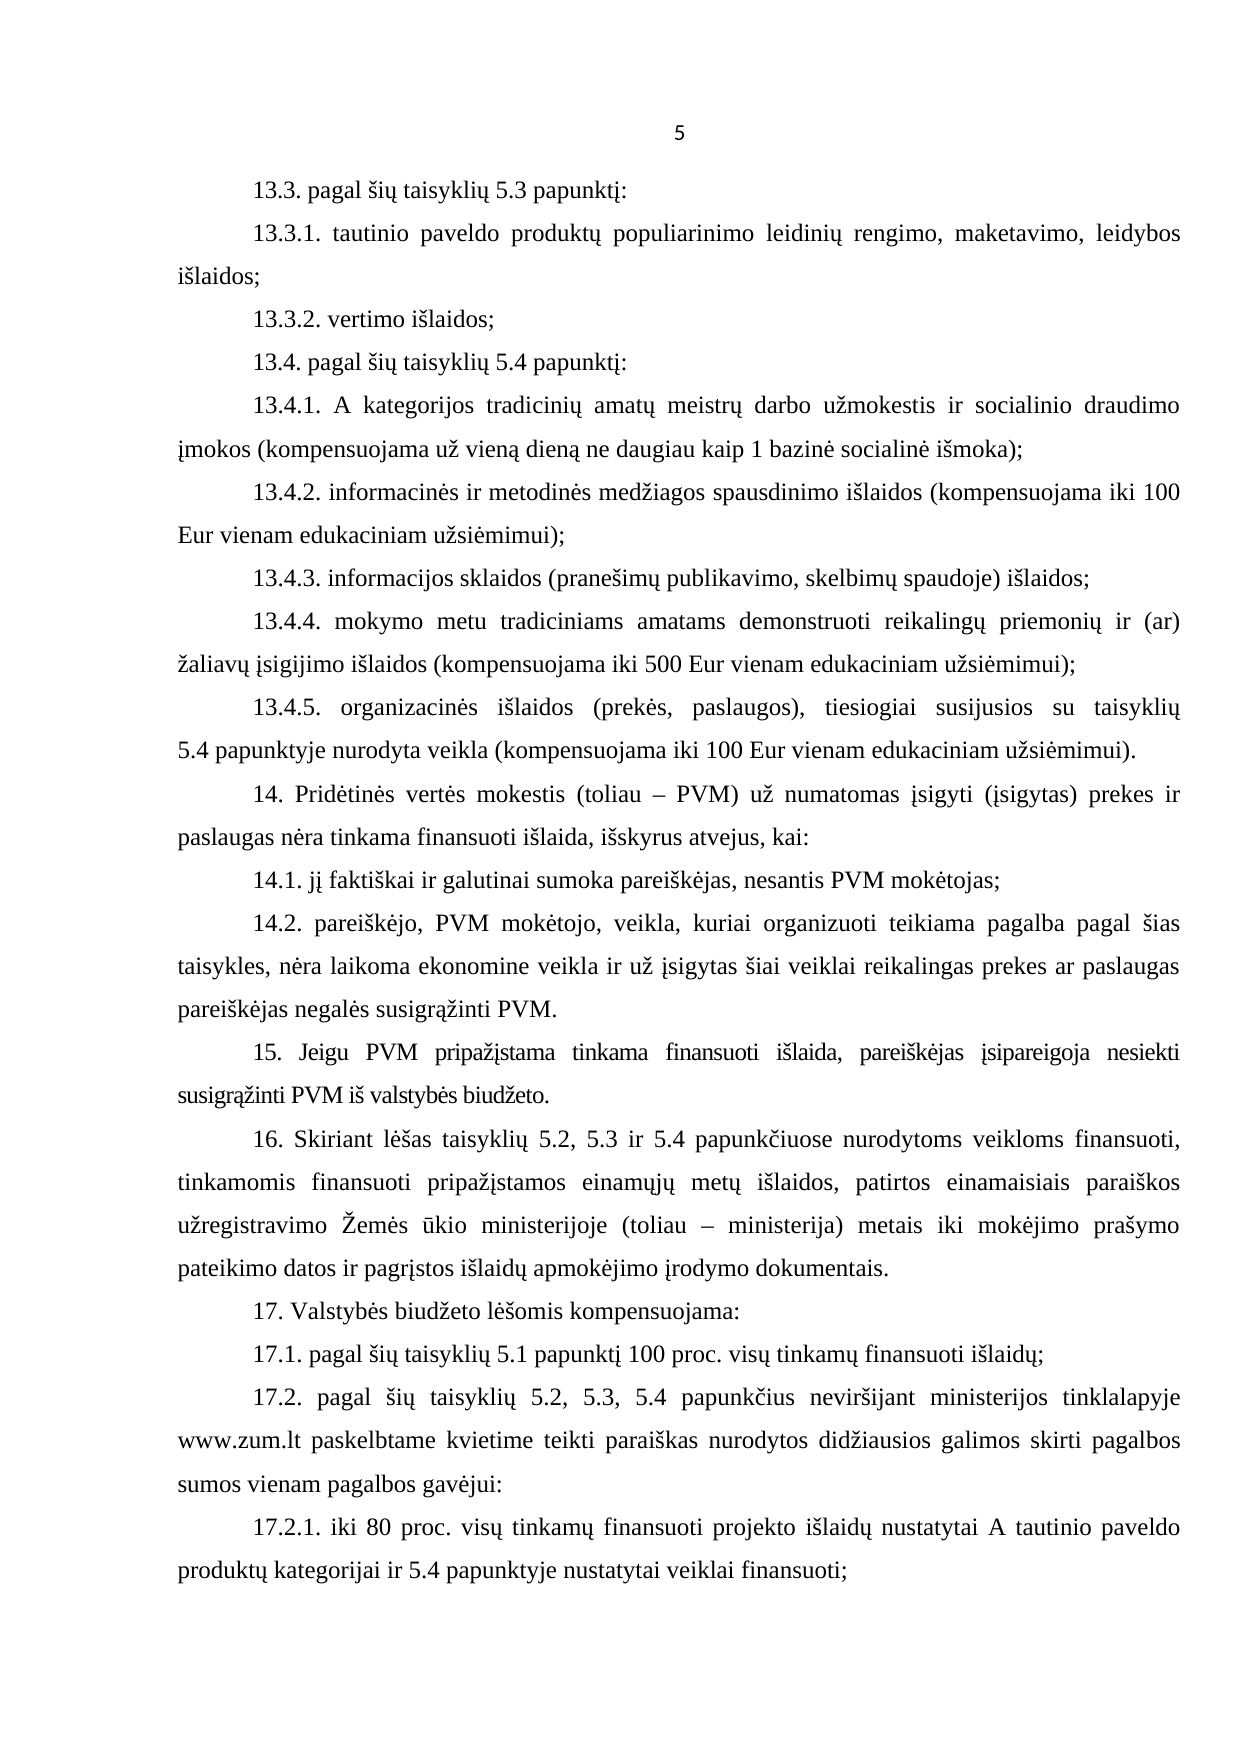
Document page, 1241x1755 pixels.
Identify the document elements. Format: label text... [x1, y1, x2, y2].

text 13.4.3. informacijos sklaidos (pranešimų publikavimo, skelbimų spaudoje) išlaidos; [177, 563, 1181, 592]
text 14.1. jį faktiškai ir galutinai sumoka pareiškėjas, nesantis PVM mokėtojas; [177, 865, 1181, 894]
text 13.4.5. organizacinės išlaidos (prekės, paslaugos), tiesiogiai susijusios su taisyklių 5.4 papunktyje nurodyta veikla (kompensuojama iki 100 Eur vienam edukaciniam užsiėmimui). [177, 692, 1181, 764]
text 13.4.1. A kategorijos tradicinių amatų meistrų darbo užmokestis ir socialinio draudimo įmokos (kompensuojama už vieną dieną ne daugiau kaip 1 bazinė socialinė išmoka); [177, 391, 1181, 462]
text 13.4. pagal šių taisyklių 5.4 papunktį: [177, 347, 1181, 376]
text 14.2. pareiškėjo, PVM mokėtojo, veikla, kuriai organizuoti teikiama pagalba pagal šias taisykles, nėra laikoma ekonomine veikla ir už įsigytas šiai veiklai reikalingas prekes ar paslaugas pareiškėjas negalės susigrąžinti PVM. [177, 908, 1181, 1023]
text 17.2. pagal šių taisyklių 5.2, 5.3, 5.4 papunkčius neviršijant ministerijos tinklalapyje www.zum.lt paskelbtame kvietime teikti paraiškas nurodytos didžiausios galimos skirti pagalbos sumos vienam pagalbos gavėjui: [177, 1382, 1181, 1497]
text 14. Pridėtinės vertės mokestis (toliau – PVM) už numatomas įsigyti (įsigytas) prekes ir paslaugas nėra tinkama finansuoti išlaida, išskyrus atvejus, kai: [177, 779, 1181, 851]
text 13.3.1. tautinio paveldo produktų populiarinimo leidinių rengimo, maketavimo, leidybos išlaidos; [177, 218, 1181, 290]
text 15. Jeigu PVM pripažįstama tinkama finansuoti išlaida, pareiškėjas įsipareigoja nesiekti susigrąžinti PVM iš valstybės biudžeto. [177, 1037, 1181, 1109]
text 17. Valstybės biudžeto lėšomis kompensuojama: [177, 1296, 1181, 1325]
text 13.3. pagal šių taisyklių 5.3 papunktį: [177, 175, 1181, 204]
text 17.1. pagal šių taisyklių 5.1 papunktį 100 proc. visų tinkamų finansuoti išlaidų; [177, 1339, 1181, 1368]
text 17.2.1. iki 80 proc. visų tinkamų finansuoti projekto išlaidų nustatytai A tautinio paveldo produktų kategorijai ir 5.4 papunktyje nustatytai veiklai finansuoti; [177, 1512, 1181, 1584]
text 13.4.4. mokymo metu tradiciniams amatams demonstruoti reikalingų priemonių ir (ar) žaliavų įsigijimo išlaidos (kompensuojama iki 500 Eur vienam edukaciniam užsiėmimui); [177, 606, 1181, 678]
text 13.3.2. vertimo išlaidos; [177, 304, 1181, 333]
text 13.4.2. informacinės ir metodinės medžiagos spausdinimo išlaidos (kompensuojama iki 100 Eur vienam edukaciniam užsiėmimui); [177, 477, 1181, 549]
text 16. Skiriant lėšas taisyklių 5.2, 5.3 ir 5.4 papunkčiuose nurodytoms veikloms finansuoti, tinkamomis finansuoti pripažįstamos einamųjų metų išlaidos, patirtos einamaisiais paraiškos užregistravimo Žemės ūkio ministerijoje (toliau – ministerija) metais iki mokėjimo prašymo pateikimo datos ir pagrįstos išlaidų apmokėjimo įrodymo dokumentais. [177, 1124, 1181, 1282]
